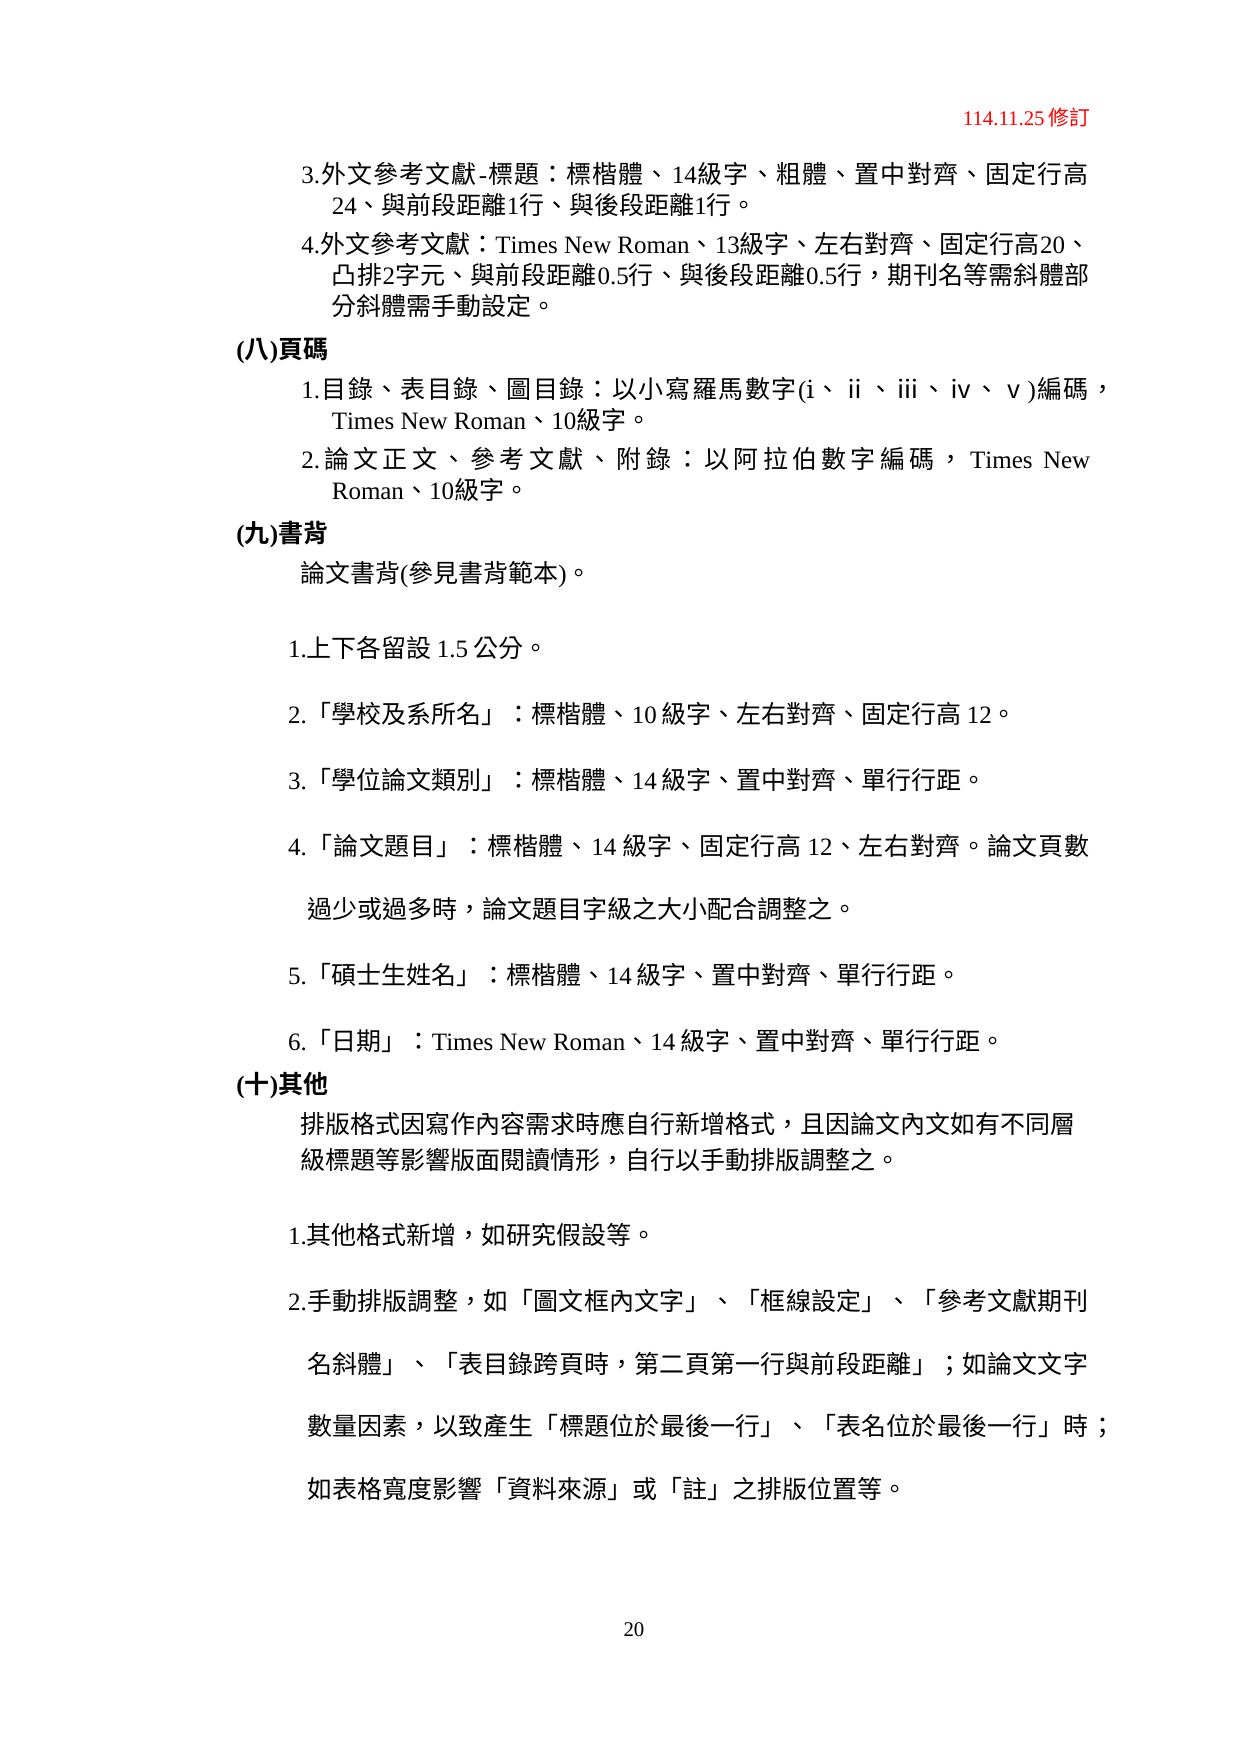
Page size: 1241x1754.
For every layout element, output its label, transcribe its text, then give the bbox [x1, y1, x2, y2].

text 4.外文參考文獻：Times New Roman、13級字、左右對齊、固定行高20、凸排2字元、與前段距離0.5行、與後段距離0.5行，期刊名等需斜體部分斜體需手動設定。 [301, 228, 1090, 322]
text 2.「學校及系所名」：標楷體、10級字、左右對齊、固定行高12。 [288, 671, 1090, 733]
text 3.「學位論文類別」：標楷體、14級字、置中對齊、單行行距。 [288, 737, 1090, 799]
text 論文書背(參見書背範本)。 [300, 553, 1090, 589]
text 排版格式因寫作內容需求時應自行新增格式，且因論文內文如有不同層級標題等影響版面閱讀情形，自行以手動排版調整之。 [300, 1104, 1090, 1177]
text 1.上下各留設1.5公分。 [288, 604, 1090, 667]
text 2.手動排版調整，如「圖文框內文字」、「框線設定」、「參考文獻期刊名斜體」、「表目錄跨頁時，第二頁第一行與前段距離」；如論文文字數量因素，以致產生「標題位於最後一行」、「表名位於最後一行」時；如表格寬度影響「資料來源」或「註」之排版位置等。 [288, 1258, 1090, 1508]
text (八)頁碼 [236, 329, 1090, 366]
text 5.「碩士生姓名」：標楷體、14級字、置中對齊、單行行距。 [288, 932, 1090, 994]
text 1.其他格式新增，如研究假設等。 [288, 1192, 1090, 1254]
text (九)書背 [236, 513, 1090, 549]
text 4.「論文題目」：標楷體、14級字、固定行高12、左右對齊。論文頁數過少或過多時，論文題目字級之大小配合調整之。 [288, 803, 1090, 928]
text 1.目錄、表目錄、圖目錄：以小寫羅馬數字(ⅰ、ⅱ、ⅲ、ⅳ、ⅴ)編碼，Times New Roman、10級字。 [301, 373, 1090, 436]
text 3.外文參考文獻-標題：標楷體、14級字、粗體、置中對齊、固定行高24、與前段距離1行、與後段距離1行。 [301, 158, 1090, 221]
text (十)其他 [236, 1064, 1090, 1101]
text 2.論文正文、參考文獻、附錄：以阿拉伯數字編碼，Times New Roman、10級字。 [301, 443, 1090, 506]
text 6.「日期」：Times New Roman、14級字、置中對齊、單行行距。 [288, 998, 1090, 1061]
